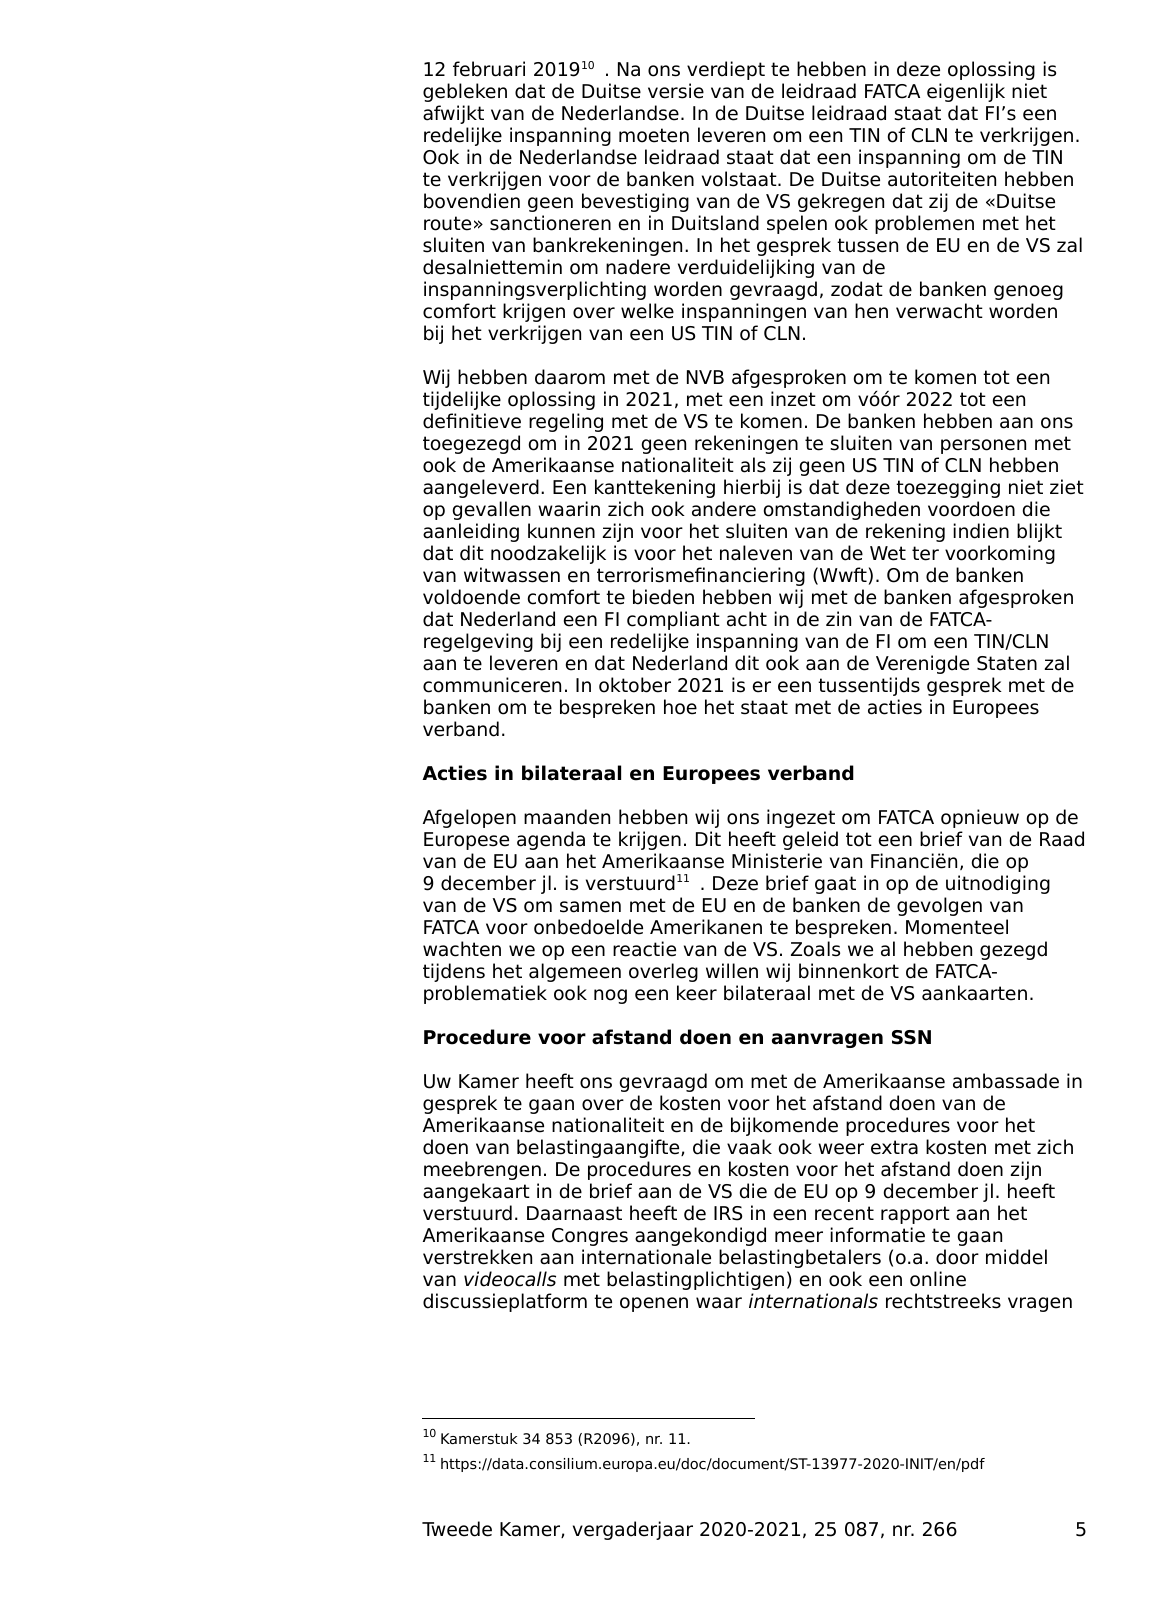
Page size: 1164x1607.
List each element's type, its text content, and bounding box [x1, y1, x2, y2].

text Kamerstuk 34 853 (R2096), nr. 11. [422, 1427, 1087, 1449]
text Wij hebben daarom met de NVB afgesproken om te komen tot een tijdelijke oplossing in 2021, met een inzet om vóór 2022 tot een definitieve regeling met de VS te komen. De banken hebben aan ons toegezegd om in 2021 geen rekeningen te sluiten van personen met ook de Amerikaanse nationaliteit als zij geen US TIN of CLN hebben aangeleverd. Een kanttekening hierbij is dat deze toezegging niet ziet op gevallen waarin zich ook andere omstandigheden voordoen die aanleiding kunnen zijn voor het sluiten van de rekening indien blijkt dat dit noodzakelijk is voor het naleven van de Wet ter voorkoming van witwassen en terrorismefinanciering (Wwft). Om de banken voldoende comfort te bieden hebben wij met de banken afgesproken dat Nederland een FI compliant acht in de zin van de FATCA-regelgeving bij een redelijke inspanning van de FI om een TIN/CLN aan te leveren en dat Nederland dit ook aan de Verenigde Staten zal communiceren. In oktober 2021 is er een tussentijds gesprek met de banken om te bespreken hoe het staat met de acties in Europees verband. [422, 367, 1087, 741]
subtitle Procedure voor afstand doen en aanvragen SSN [422, 1027, 1087, 1049]
text Uw Kamer heeft ons gevraagd om met de Amerikaanse ambassade in gesprek te gaan over de kosten voor het afstand doen van de Amerikaanse nationaliteit en de bijkomende procedures voor het doen van belastingaangifte, die vaak ook weer extra kosten met zich meebrengen. De procedures en kosten voor het afstand doen zijn aangekaart in de brief aan de VS die de EU op 9 december jl. heeft verstuurd. Daarnaast heeft de IRS in een recent rapport aan het Amerikaanse Congres aangekondigd meer informatie te gaan verstrekken aan internationale belastingbetalers (o.a. door middel van videocalls met belastingplichtigen) en ook een online discussieplatform te openen waar internationals rechtstreeks vragen [422, 1071, 1087, 1357]
text Afgelopen maanden hebben wij ons ingezet om FATCA opnieuw op de Europese agenda te krijgen. Dit heeft geleid tot een brief van de Raad van de EU aan het Amerikaanse Ministerie van Financiën, die op 9 december jl. is verstuurd . Deze brief gaat in op de uitnodiging van de VS om samen met de EU en de banken de gevolgen van FATCA voor onbedoelde Amerikanen te bespreken. Momenteel wachten we op een reactie van de VS. Zoals we al hebben gezegd tijdens het algemeen overleg willen wij binnenkort de FATCA-problematiek ook nog een keer bilateraal met de VS aankaarten. [422, 807, 1087, 1005]
text 12 februari 2019 . Na ons verdiept te hebben in deze oplossing is gebleken dat de Duitse versie van de leidraad FATCA eigenlijk niet afwijkt van de Nederlandse. In de Duitse leidraad staat dat FI’s een redelijke inspanning moeten leveren om een TIN of CLN te verkrijgen. Ook in de Nederlandse leidraad staat dat een inspanning om de TIN te verkrijgen voor de banken volstaat. De Duitse autoriteiten hebben bovendien geen bevestiging van de VS gekregen dat zij de «Duitse route» sanctioneren en in Duitsland spelen ook problemen met het sluiten van bankrekeningen. In het gesprek tussen de EU en de VS zal desalniettemin om nadere verduidelijking van de inspanningsverplichting worden gevraagd, zodat de banken genoeg comfort krijgen over welke inspanningen van hen verwacht worden bij het verkrijgen van een US TIN of CLN. [422, 59, 1087, 345]
subtitle Acties in bilateraal en Europees verband [422, 763, 1087, 785]
text https://data.consilium.europa.eu/doc/document/ST-13977-2020-INIT/en/pdf [422, 1452, 1087, 1474]
